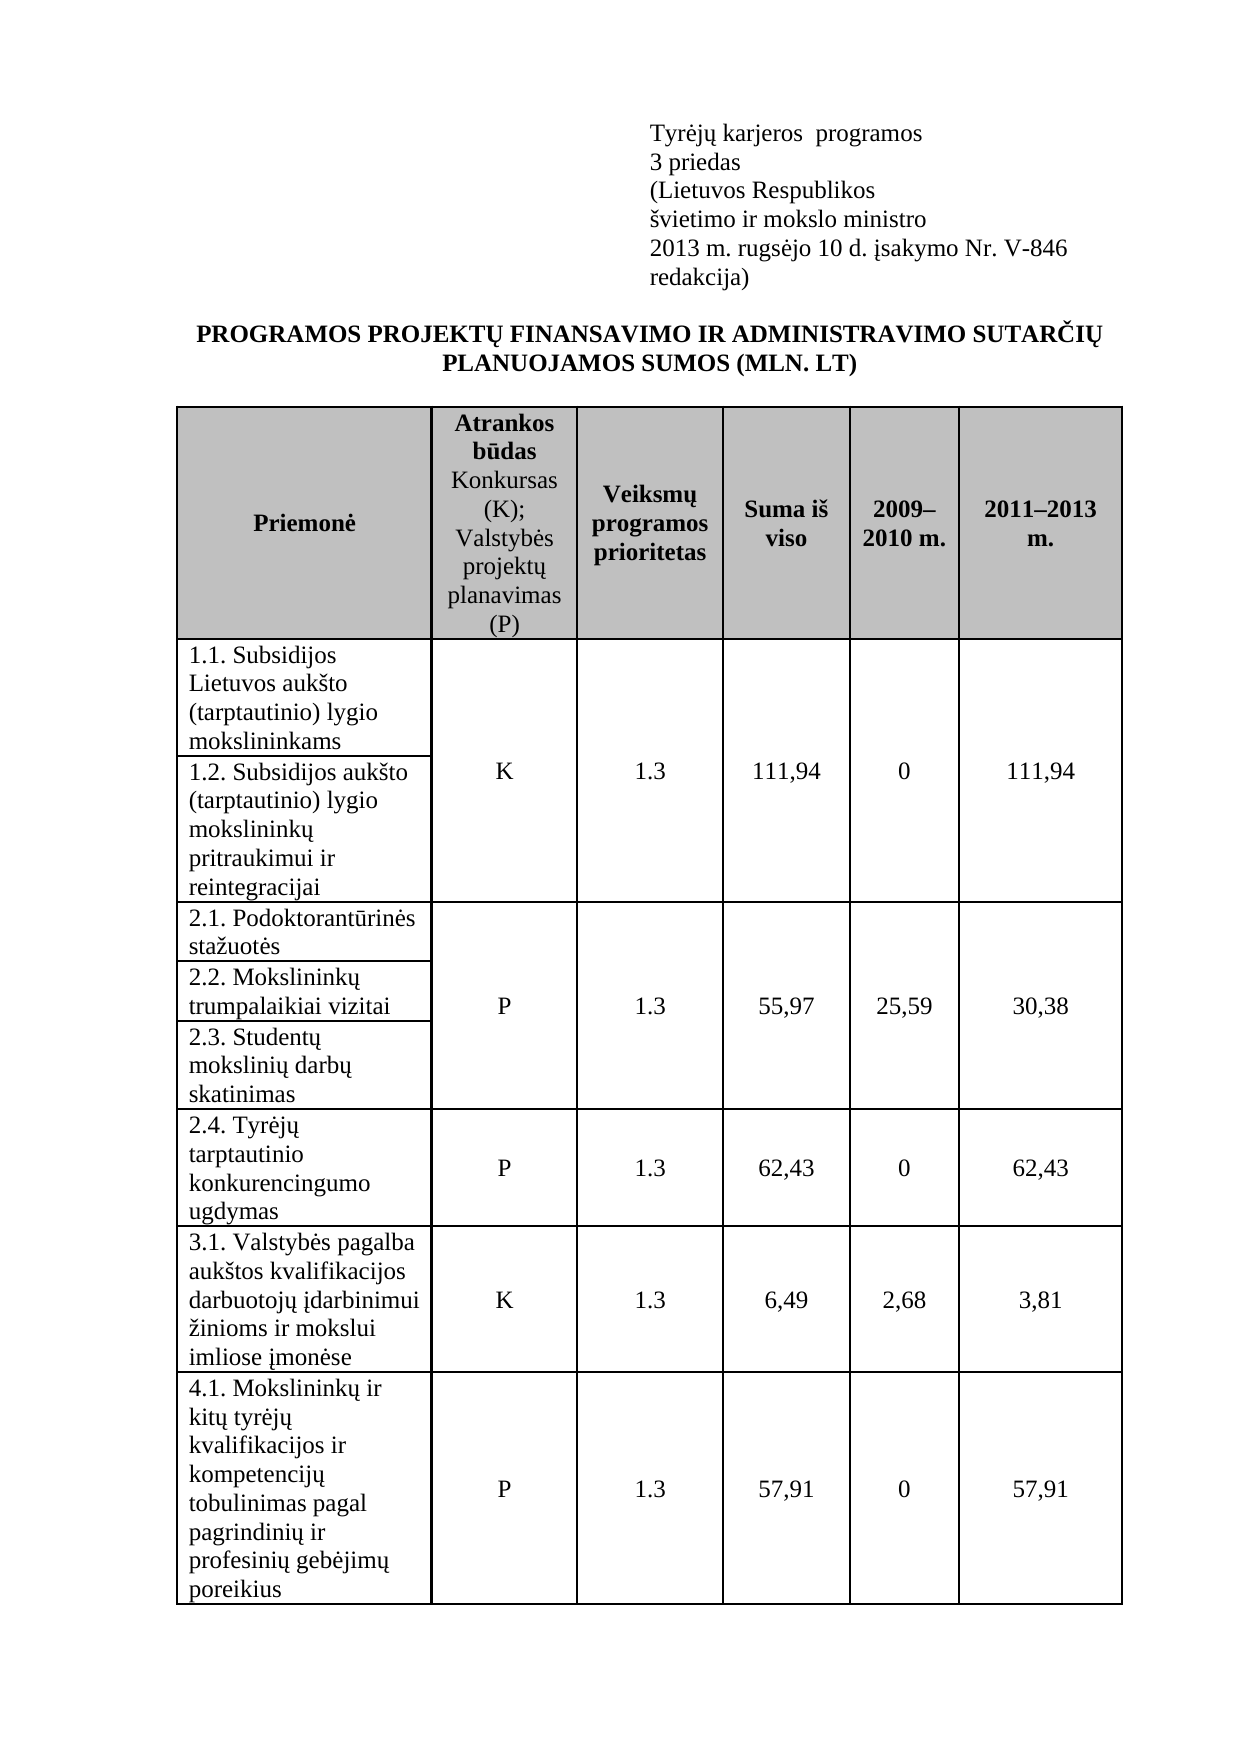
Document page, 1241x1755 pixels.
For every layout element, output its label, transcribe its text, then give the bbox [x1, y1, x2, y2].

table_cell 1.1. Subsidijos Lietuvos aukšto (tarptautinio) lygio mokslininkams [178, 640, 430, 755]
table_cell 1.3 [578, 1227, 722, 1371]
text PROGRAMOS PROJEKTŲ FINANSAVIMO IR ADMINISTRAVIMO SUTARČIŲ PLANUOJAMOS SUMOS (MLN. LT) [177, 319, 1122, 377]
text Tyrėjų karjeros programos [649, 118, 1122, 147]
table_cell 2.4. Tyrėjų tarptautinio konkurencingumo ugdymas [178, 1110, 430, 1225]
table_cell P [433, 903, 576, 1108]
table_cell 4.1. Mokslininkų ir kitų tyrėjų kvalifikacijos ir kompetencijų tobulinimas pagal pagrindinių ir profesinių gebėjimų poreikius [178, 1373, 430, 1603]
table_cell 111,94 [960, 640, 1121, 901]
table_cell 0 [851, 640, 958, 901]
table_header Veiksmų programos prioritetas [578, 408, 722, 638]
table_cell 62,43 [960, 1110, 1121, 1225]
table_header 2009–2010 m. [851, 408, 958, 638]
table_cell 0 [851, 1373, 958, 1603]
text švietimo ir mokslo ministro [649, 204, 1122, 233]
table_cell 57,91 [960, 1373, 1121, 1603]
table_cell 1.3 [578, 640, 722, 901]
table_cell 6,49 [724, 1227, 849, 1371]
text 2013 m. rugsėjo 10 d. įsakymo Nr. V-846 [649, 233, 1122, 262]
table_header Suma iš viso [724, 408, 849, 638]
table_cell 2.2. Mokslininkų trumpalaikiai vizitai [178, 962, 430, 1020]
table_header 2011–2013 m. [960, 408, 1121, 638]
table_cell 25,59 [851, 903, 958, 1108]
table_cell 1.3 [578, 903, 722, 1108]
table_cell P [433, 1373, 576, 1603]
table_cell 0 [851, 1110, 958, 1225]
text 3 priedas [649, 147, 1122, 176]
text redakcija) [649, 262, 1122, 291]
table_cell K [433, 1227, 576, 1371]
table_cell 1.3 [578, 1373, 722, 1603]
table_header Priemonė [178, 408, 430, 638]
table_cell 62,43 [724, 1110, 849, 1225]
table_cell 30,38 [960, 903, 1121, 1108]
table_cell 55,97 [724, 903, 849, 1108]
table_cell 2.1. Podoktorantūrinės stažuotės [178, 903, 430, 960]
table_cell 57,91 [724, 1373, 849, 1603]
table_cell K [433, 640, 576, 901]
table_header Atrankos būdas Konkursas (K); Valstybės projektų planavimas (P) [433, 408, 576, 638]
table_cell 3.1. Valstybės pagalba aukštos kvalifikacijos darbuotojų įdarbinimui žinioms ir mokslui imliose įmonėse [178, 1227, 430, 1371]
table_cell 1.2. Subsidijos aukšto (tarptautinio) lygio mokslininkų pritraukimui ir reintegracijai [178, 757, 430, 901]
table_cell P [433, 1110, 576, 1225]
table_cell 2.3. Studentų mokslinių darbų skatinimas [178, 1022, 430, 1108]
table_cell 2,68 [851, 1227, 958, 1371]
table_cell 1.3 [578, 1110, 722, 1225]
table_cell 111,94 [724, 640, 849, 901]
text (Lietuvos Respublikos [649, 176, 1122, 204]
table_cell 3,81 [960, 1227, 1121, 1371]
